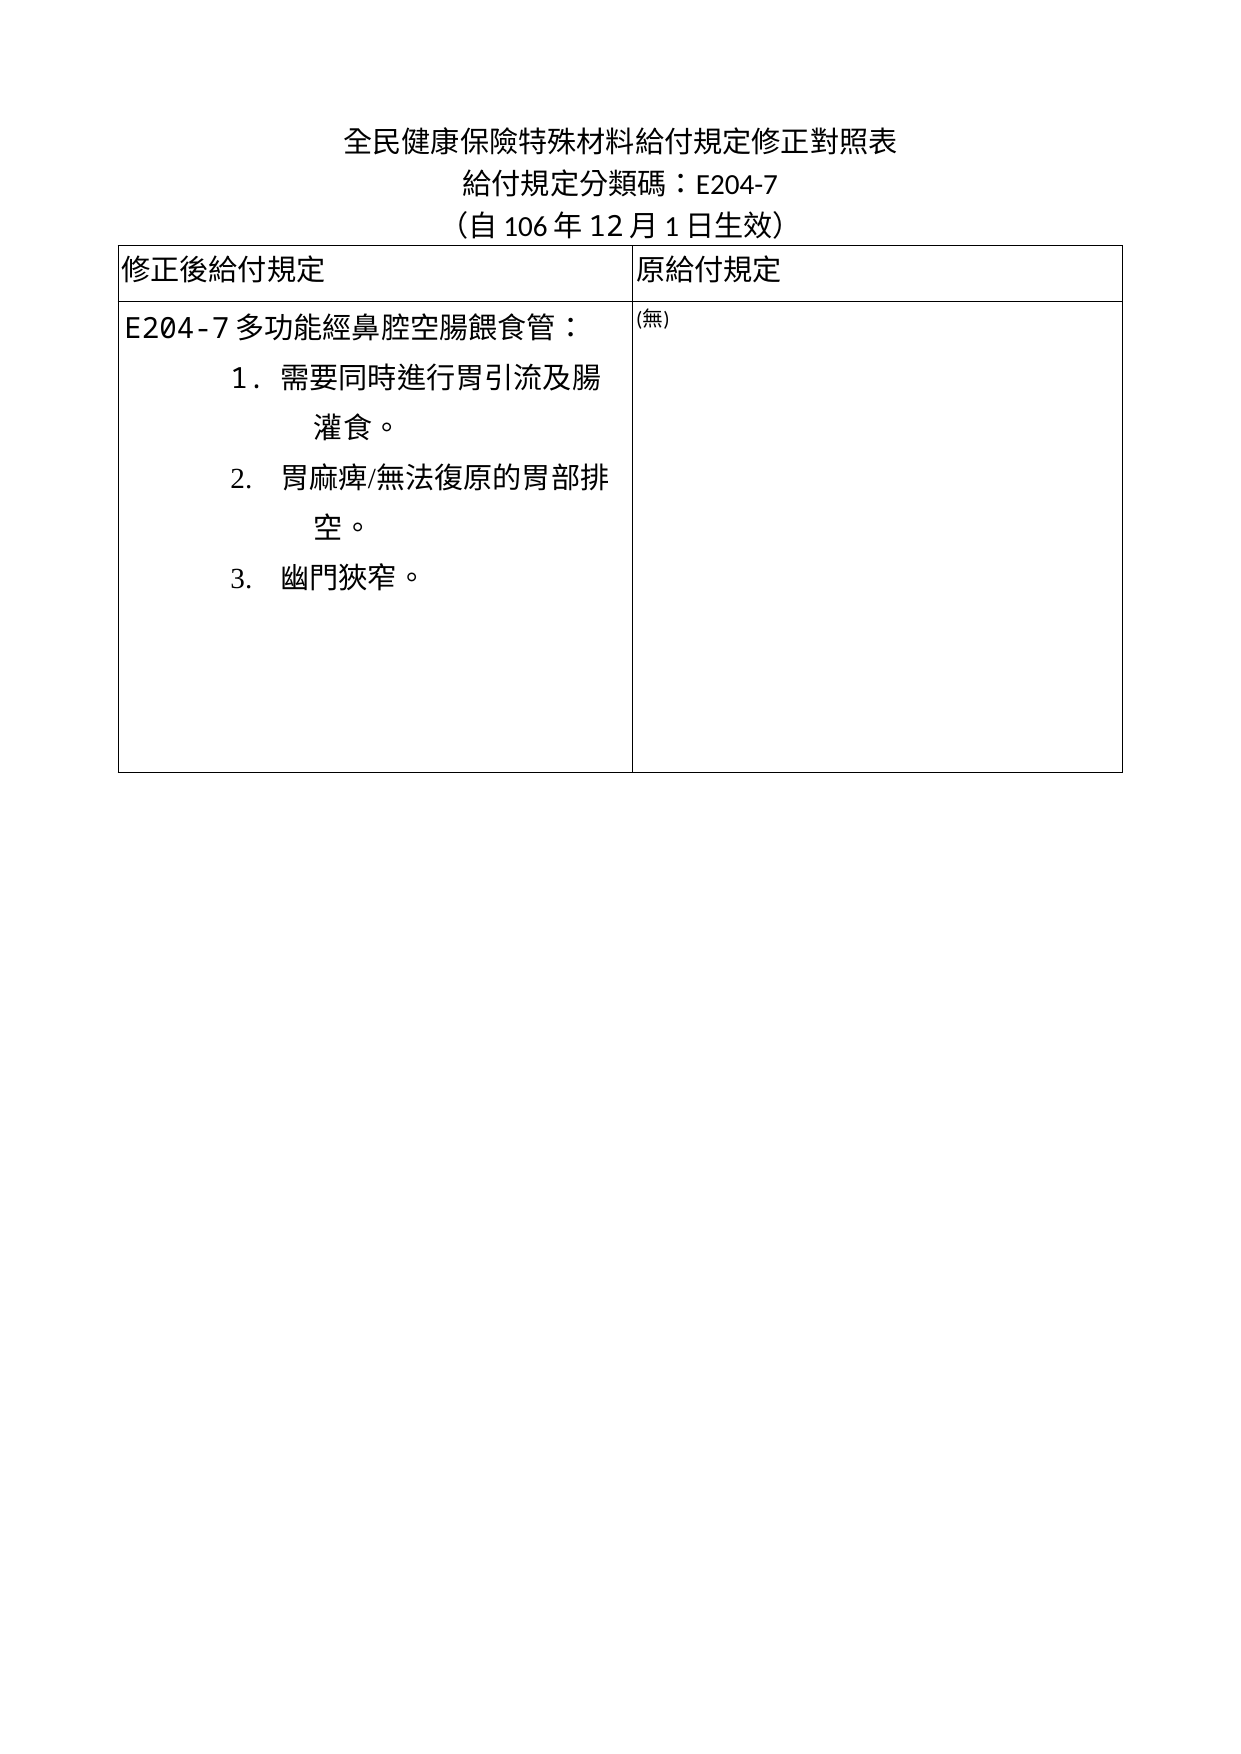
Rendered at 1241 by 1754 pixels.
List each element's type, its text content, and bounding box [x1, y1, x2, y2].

table_cell (無) [633, 302, 1122, 772]
text 全民健康保險特殊材料給付規定修正對照表 [118, 118, 1122, 160]
table_header 修正後給付規定 [119, 246, 632, 301]
text （自106年12月1日生效） [118, 203, 1122, 245]
table_header 原給付規定 [633, 246, 1122, 301]
table_cell E204-7多功能經鼻腔空腸餵食管： 需要同時進行胃引流及腸灌食。 胃麻痺/無法復原的胃部排空。 幽門狹窄。 [119, 302, 632, 772]
text 給付規定分類碼：E204-7 [118, 160, 1122, 203]
